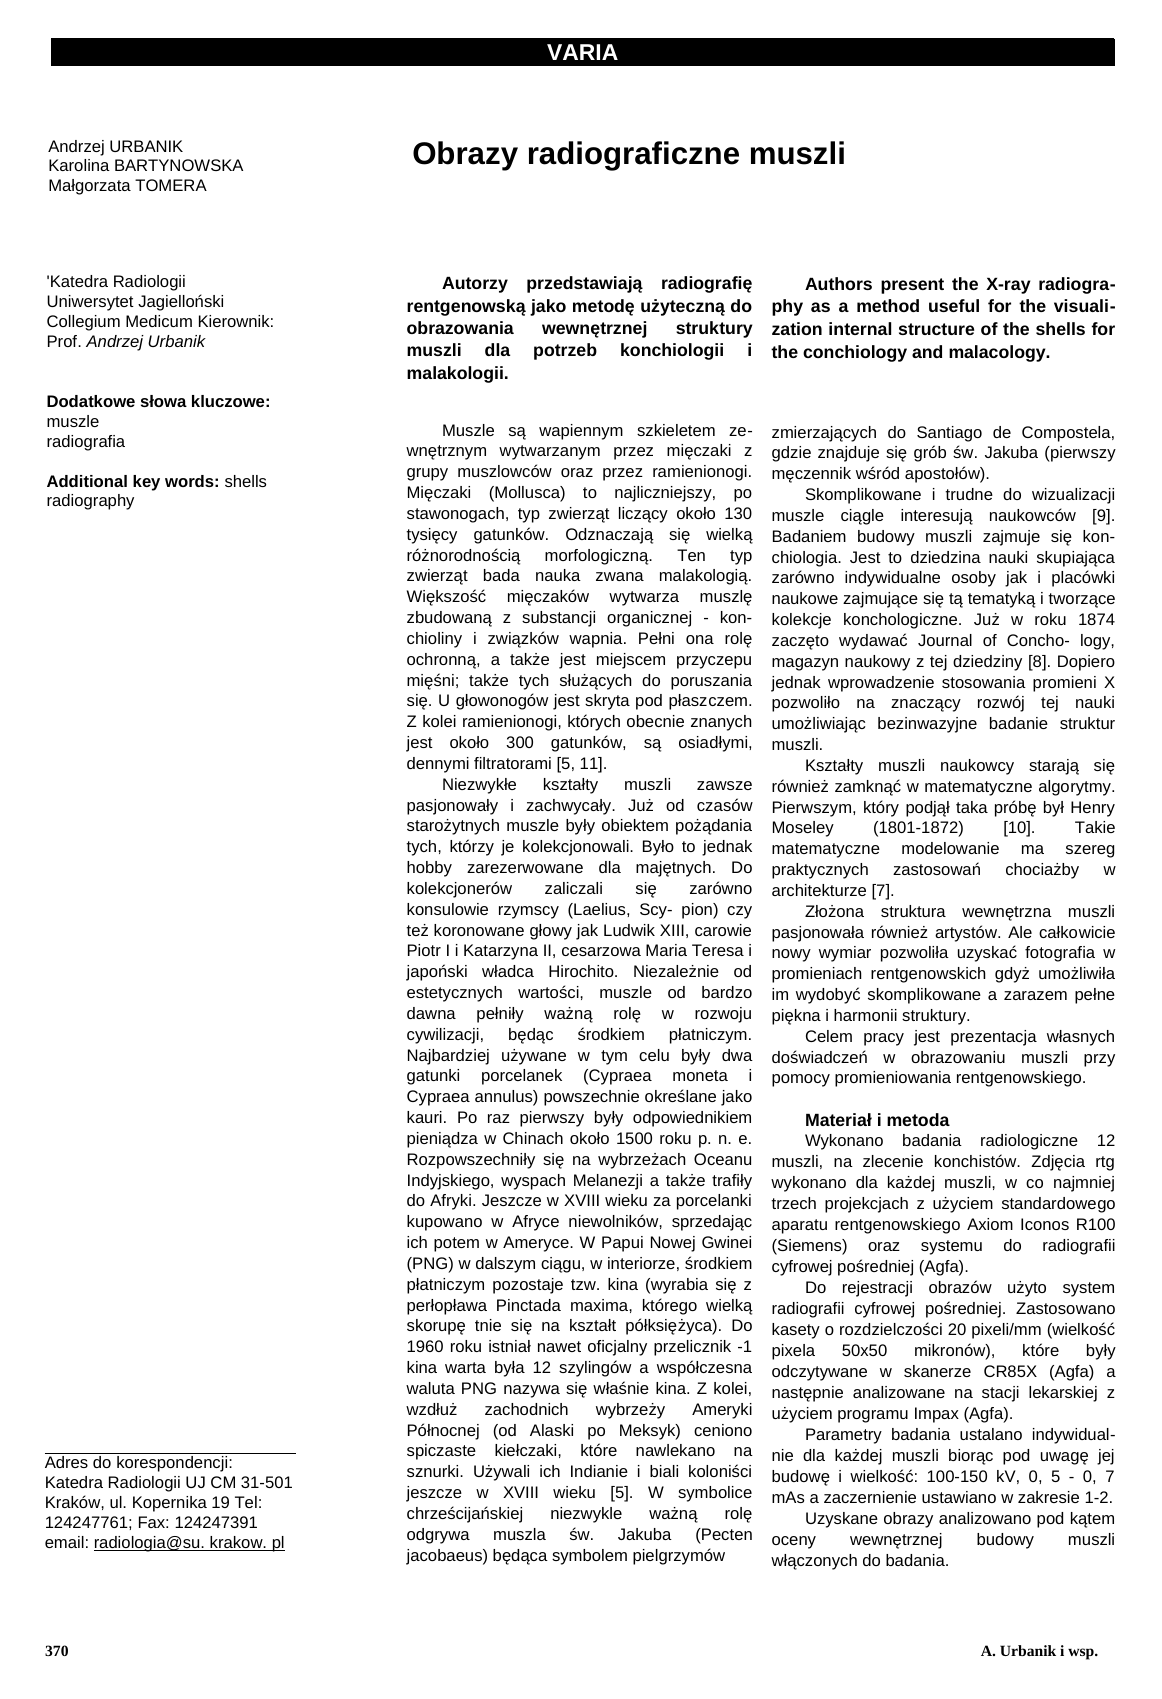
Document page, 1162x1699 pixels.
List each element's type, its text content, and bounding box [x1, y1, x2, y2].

text Katedra Radiologii UJ CM 31-501 Kraków, ul. Kopernika 19 Tel: 124247761; Fax: 124247391 email: radiologia@su. krakow. pl [44, 1473, 296, 1552]
text Niezwykłe kształty muszli zawsze pasjonowały i zachwycały. Już od cza­sów starożytnych muszle były obiektem pożądania tych, którzy je kolekcjonowali. Było to jednak hobby zarezerwowane dla majętnych. Do kolekcjonerów zaliczali się zarówno konsulowie rzymscy (Laelius, Scy- pion) czy też koronowane głowy jak Ludwik XIII, carowie Piotr I i Katarzyna II, cesarzowa Maria Teresa i japoński władca Hirochito. Niezależnie od estetycznych wartości, muszle od bardzo dawna pełniły ważną rolę w rozwoju cywilizacji, będąc środkiem płatniczym. Najbardziej używane w tym celu były dwa gatunki porcelanek (Cypraea moneta i Cypraea annulus) powszechnie określane jako kauri. Po raz pierwszy były odpowiednikiem pieniądza w Chinach około 1500 roku p. n. e. Rozpowszechniły się na wybrzeżach Oceanu Indyjskiego, wyspach Melanezji a także trafiły do Afryki. Jeszcze w XVIII wieku za porcelanki kupowano w Afryce niewolników, sprzedając ich potem w Ameryce. W Papui Nowej Gwinei (PNG) w dalszym ciągu, w interiorze, środkiem płatniczym pozostaje tzw. kina (wyrabia się z perłopława Pinctada maxima, którego wielką skorupę tnie się na kształt półksię­życa). Do 1960 roku istniał nawet oficjalny przelicznik -1 kina warta była 12 szylingów a współczesna waluta PNG nazywa się właśnie kina. Z kolei, wzdłuż zachodnich wybrzeży Ameryki Północnej (od Alaski po Meksyk) ceniono spiczaste kiełczaki, które nawlekano na sznurki. Używali ich Indianie i biali koloniści jeszcze w XVIII wieku [5]. W symbolice chrześcijańskiej niezwykle ważną rolę odgrywa muszla św. Jakuba (Pecten jacobaeus) będąca symbolem pielgrzymów [406, 774, 752, 1564]
text Parametry badania ustalano indywidual­nie dla każdej muszli biorąc pod uwagę jej budowę i wielkość: 100-150 kV, 0, 5 - 0, 7 mAs a zaczernienie ustawiano w zakresie 1-2. [771, 1425, 1115, 1507]
text Andrzej URBANIK [48, 137, 249, 156]
text Authors present the X-ray radiogra­phy as a method useful for the visuali­zation internal structure of the shells for the conchiology and malacology. [771, 273, 1115, 362]
text Adres do korespondencji: [44, 1454, 296, 1472]
text Prof. Andrzej Urbanik [46, 332, 276, 351]
text Autorzy przedstawiają radiografię rentgenowską jako metodę użyteczną do obrazowania wewnętrznej struk­tury muszli dla potrzeb konchiologii i malakologii. [406, 273, 752, 383]
text Additional key words: shells [46, 471, 276, 491]
text Złożona struktura wewnętrzna muszli pasjonowała również artystów. Ale całko­wicie nowy wymiar pozwoliła uzyskać foto­grafia w promieniach rentgenowskich gdyż umożliwiła im wydobyć skomplikowane a zarazem pełne piękna i harmonii struktury. [771, 902, 1115, 1025]
text zmierzających do Santiago de Compostela, gdzie znajduje się grób św. Jakuba (pierw­szy męczennik wśród apostołów). [771, 422, 1115, 483]
text Muszle są wapiennym szkieletem ze­wnętrznym wytwarzanym przez mięczaki z grupy muszlowców oraz przez ramienionogi. Mięczaki (Mollusca) to najliczniejszy, po stawonogach, typ zwierząt liczący około 130 tysięcy gatunków. Odznaczają się wielką różnorodnością morfologiczną. Ten typ zwierząt bada nauka zwana malakologią. Większość mięczaków wytwarza muszlę zbudowaną z substancji organicznej - kon- chioliny i związków wapnia. Pełni ona rolę ochronną, a także jest miejscem przyczepu mięśni; także tych służących do poruszania się. U głowonogów jest skryta pod płasz­czem. Z kolei ramienionogi, których obecnie znanych jest około 300 gatunków, są osia­dłymi, dennymi filtratorami [5, 11]. [406, 420, 752, 773]
text Materiał i metoda [771, 1110, 1115, 1130]
text Dodatkowe słowa kluczowe: muszle [46, 391, 276, 431]
text radiografia [46, 432, 276, 451]
text Wykonano badania radiologiczne 12 muszli, na zlecenie konchistów. Zdjęcia rtg wykonano dla każdej muszli, w co najmniej trzech projekcjach z użyciem standardowe­go aparatu rentgenowskiego Axiom Iconos R100 (Siemens) oraz systemu do radiografii cyfrowej pośredniej (Agfa). [771, 1130, 1115, 1276]
text 370 [45, 1642, 74, 1660]
text 'Katedra Radiologii Uniwersytet Jagielloński Collegium Medicum Kierownik: [46, 271, 276, 331]
subtitle Obrazy radiograficzne muszli [412, 135, 852, 171]
text Celem pracy jest prezentacja własnych doświadczeń w obrazowaniu muszli przy pomocy promieniowania rentgenowskiego. [771, 1027, 1115, 1087]
text A. Urbanik i wsp. [981, 1642, 1109, 1660]
text VARIA [52, 40, 1114, 65]
text Do rejestracji obrazów użyto system radiografii cyfrowej pośredniej. Zastoso­wano kasety o rozdzielczości 20 pixeli/mm (wielkość pixela 50x50 mikronów), które były odczytywane w skanerze CR85X (Agfa) a następnie analizowane na stacji lekarskiej z użyciem programu Impax (Agfa). [771, 1278, 1115, 1423]
text Kształty muszli naukowcy starają się również zamknąć w matematyczne algo­rytmy. Pierwszym, który podjął taka próbę był Henry Moseley (1801-1872) [10]. Takie matematyczne modelowanie ma szereg praktycznych zastosowań chociażby w architekturze [7]. [771, 756, 1115, 900]
text radiography [46, 491, 276, 510]
text Małgorzata TOMERA [48, 175, 249, 194]
text Karolina BARTYNOWSKA [48, 156, 249, 175]
text Uzyskane obrazy analizowano pod kątem oceny wewnętrznej budowy muszli włączonych do badania. [771, 1509, 1115, 1570]
text Skomplikowane i trudne do wizualizacji muszle ciągle interesują naukowców [9]. Badaniem budowy muszli zajmuje się kon- chiologia. Jest to dziedzina nauki skupiająca zarówno indywidualne osoby jak i placówki naukowe zajmujące się tą tematyką i two­rzące kolekcje konchologiczne. Już w roku 1874 zaczęto wydawać Journal of Concho- logy, magazyn naukowy z tej dziedziny [8]. Dopiero jednak wprowadzenie stosowania promieni X pozwoliło na znaczący rozwój tej nauki umożliwiając bezinwazyjne badanie struktur muszli. [771, 485, 1115, 754]
